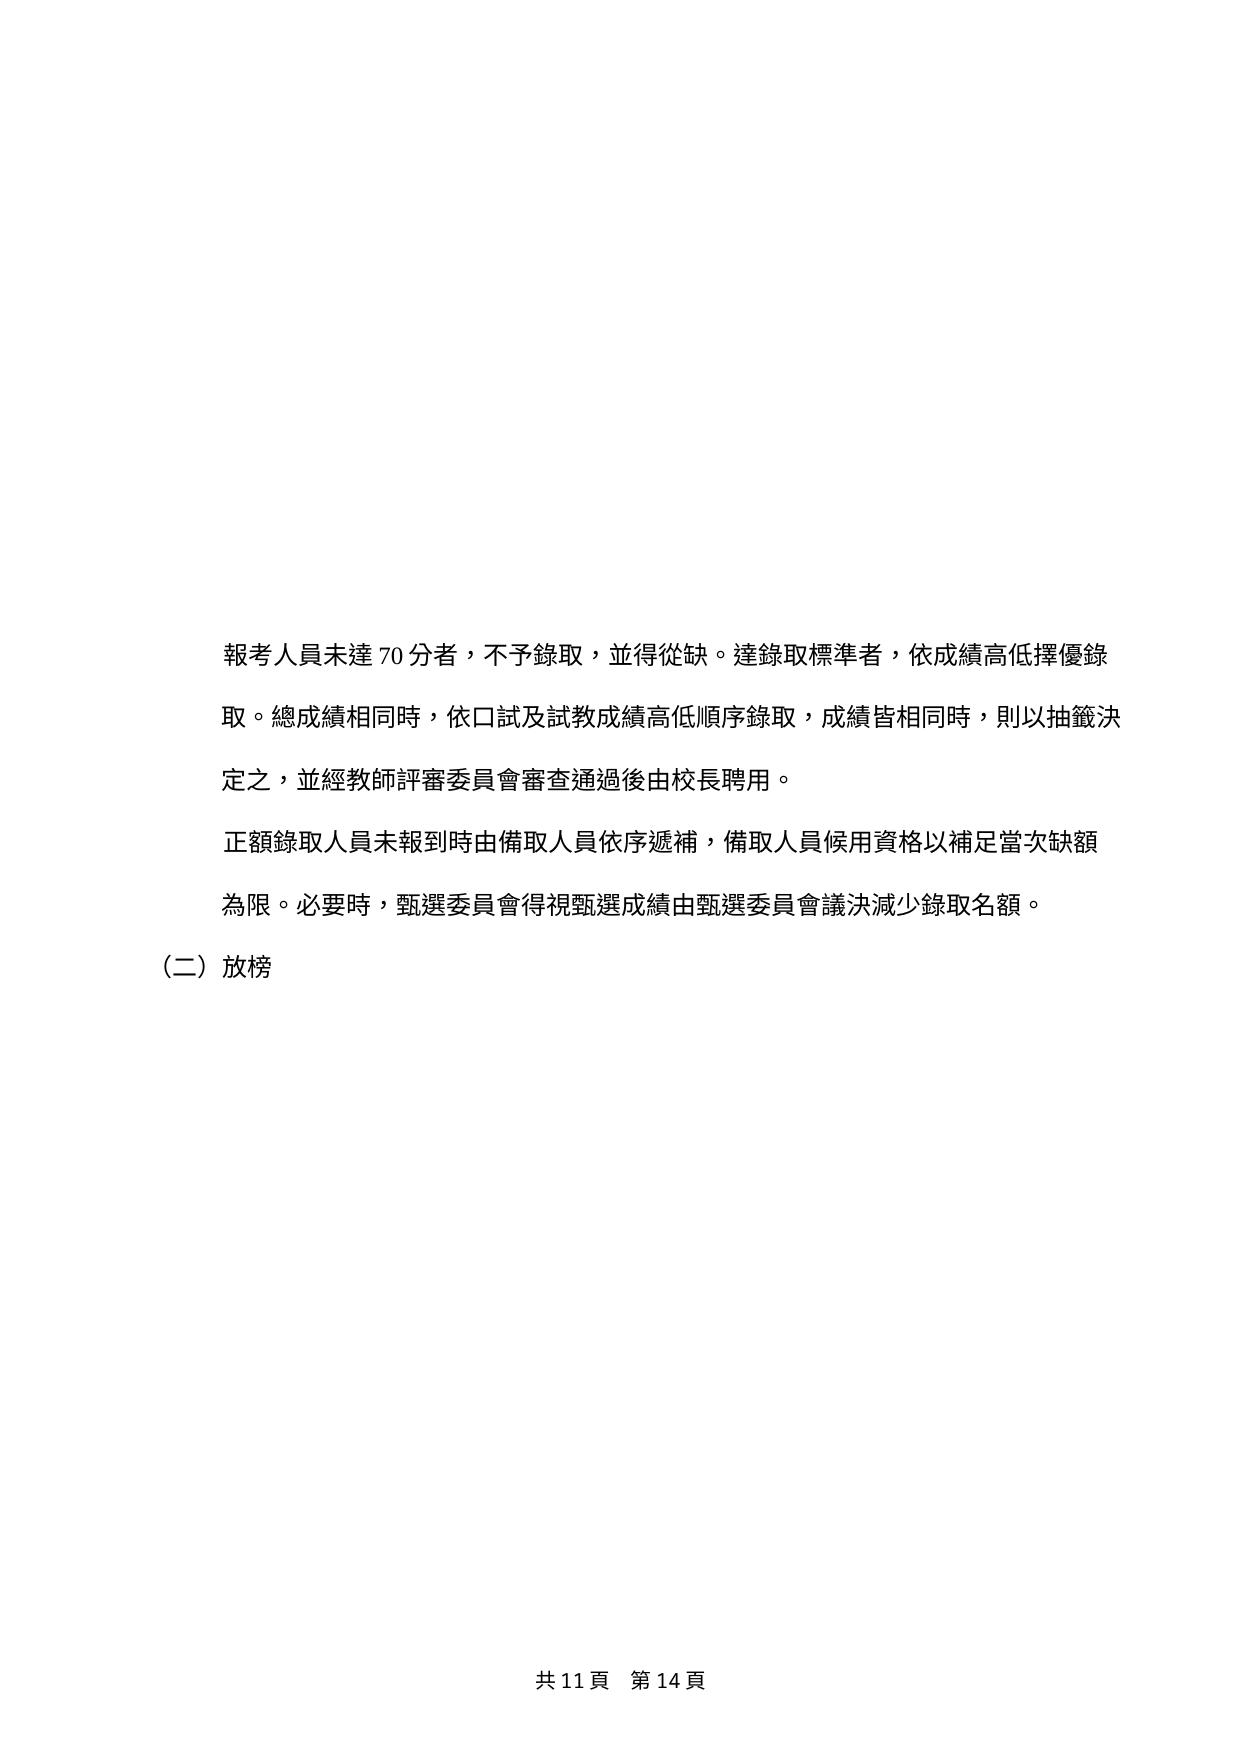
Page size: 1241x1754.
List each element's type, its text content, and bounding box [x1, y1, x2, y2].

text 報考人員未達70分者，不予錄取，並得從缺。達錄取標準者，依成績高低擇優錄取。總成績相同時，依口試及試教成績高低順序錄取，成績皆相同時，則以抽籤決定之，並經教師評審委員會審查通過後由校長聘用。 [222, 612, 1122, 799]
text 正額錄取人員未報到時由備取人員依序遞補，備取人員候用資格以補足當次缺額為限。必要時，甄選委員會得視甄選成績由甄選委員會議決減少錄取名額。 [222, 799, 1122, 924]
text （二）放榜 [147, 924, 1122, 987]
